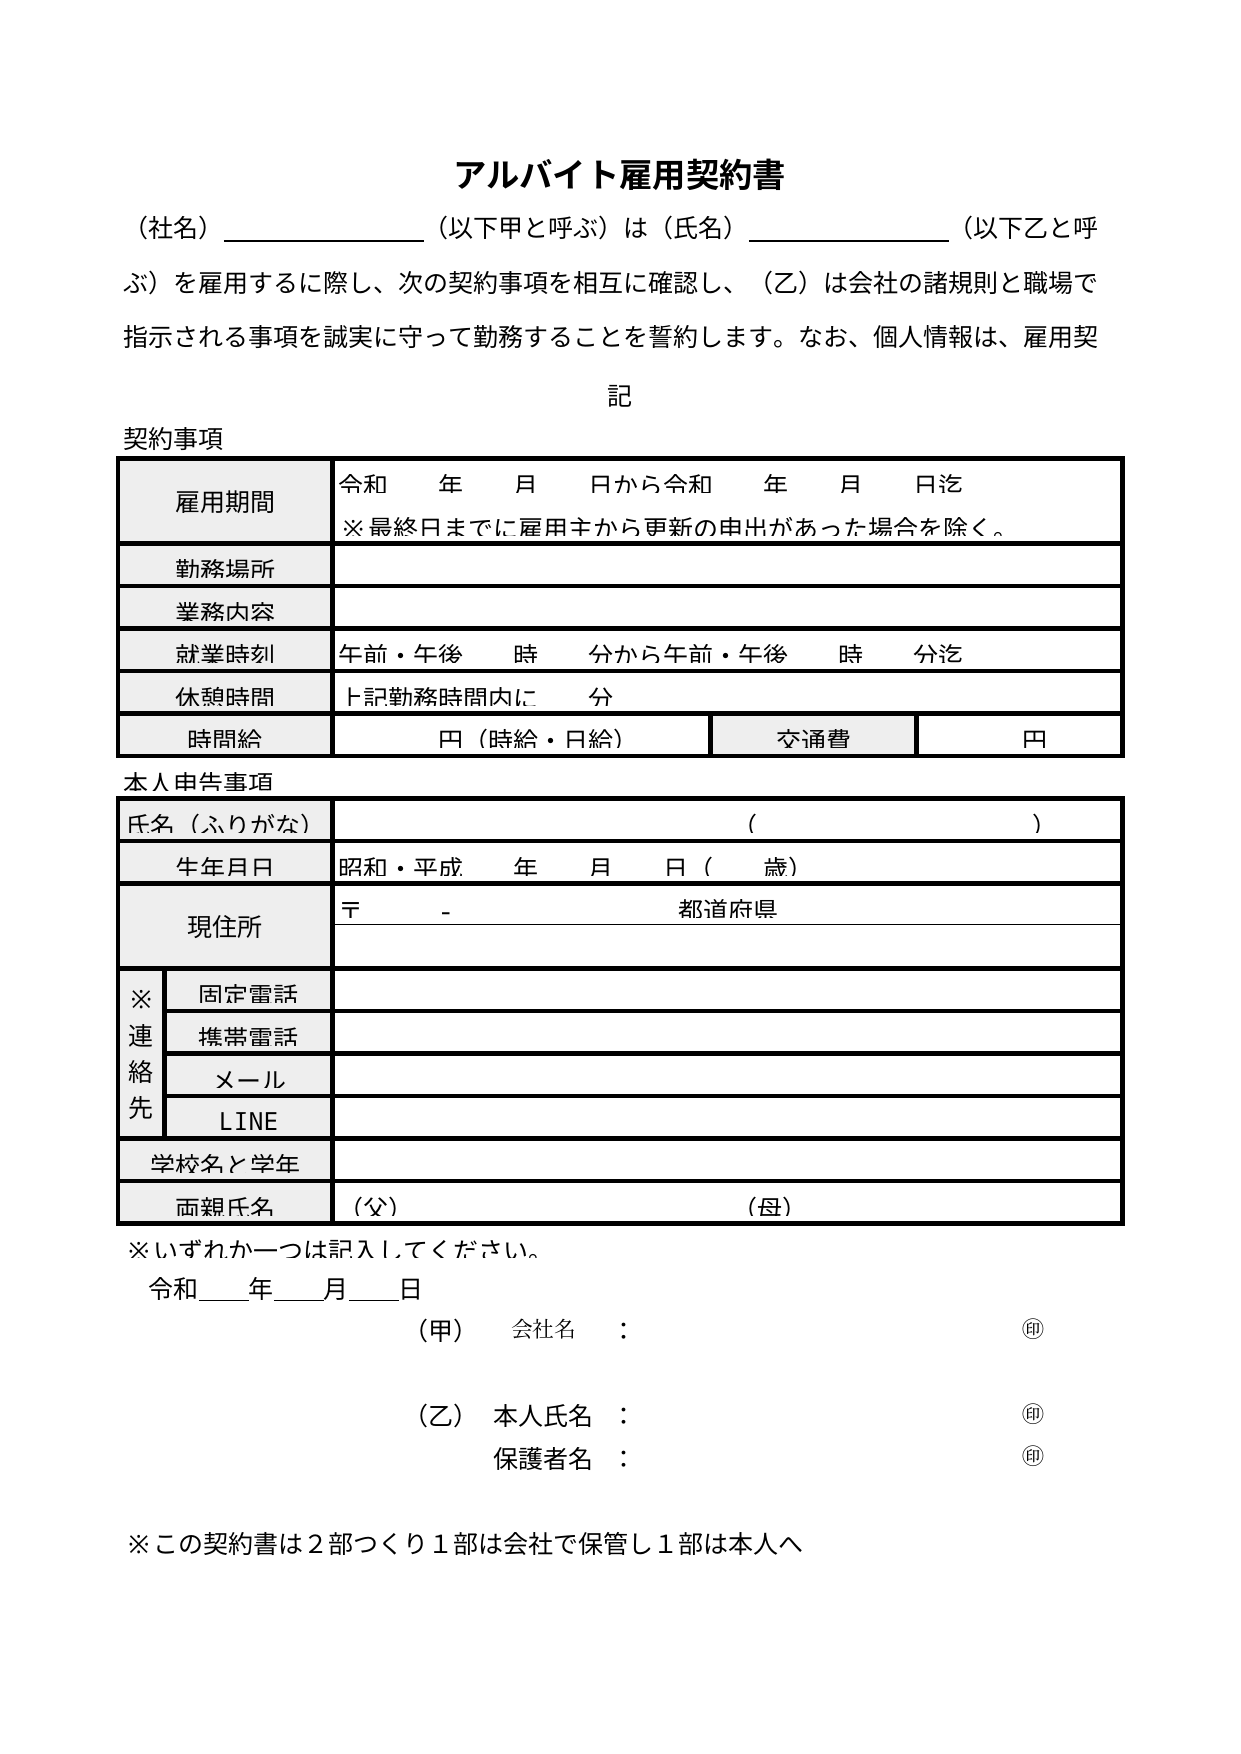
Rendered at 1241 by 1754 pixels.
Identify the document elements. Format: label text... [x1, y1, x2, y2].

table_cell （乙） [398, 1391, 485, 1434]
table_cell 本人氏名 [485, 1391, 602, 1434]
table_cell 現住所 [120, 886, 330, 966]
table_cell 令和 年 月 日から令和 年 月 日迄 [335, 461, 1120, 499]
table_cell （甲） [398, 1306, 485, 1349]
table_cell ㊞ [944, 1306, 1122, 1349]
table_cell [646, 1306, 944, 1349]
table_cell ： [602, 1391, 646, 1434]
table_cell ： [602, 1434, 646, 1476]
table_cell 氏名（ふりがな） [120, 801, 330, 839]
table_cell [118, 1434, 397, 1476]
table_cell 固定電話 [167, 971, 330, 1009]
table_cell [646, 1434, 944, 1476]
table_cell 携帯電話 [167, 1013, 330, 1051]
table_cell 両親氏名 [120, 1183, 330, 1221]
table_cell [118, 1306, 397, 1349]
table_cell 本人申告事項 [118, 758, 1122, 796]
table_cell 生年月日 [120, 843, 330, 881]
table_cell 〒 - 都道府県 [335, 886, 1120, 924]
table_cell 午前・午後 時 分から午前・午後 時 分迄 [335, 631, 1120, 669]
table_cell [335, 925, 1120, 966]
table_cell （社名） （以下甲と呼ぶ）は（氏名） （以下乙と呼ぶ）を雇用するに際し、次の契約事項を相互に確認し、（乙）は会社の諸規則と職場で指示される事項を誠実に守って勤務することを誓約します。なお、個人情報は、雇用契約のみに利用するものとし、厳重に管理致します。 [118, 203, 1122, 371]
table_cell 就業時刻 [120, 631, 330, 669]
table_cell 時間給 [120, 716, 330, 754]
table_header アルバイト雇用契約書 [285, 118, 954, 203]
table_cell [335, 546, 1120, 584]
table_cell 令和 年 月 日 [118, 1264, 1122, 1306]
table_cell メール [167, 1056, 330, 1094]
table_cell [335, 588, 1120, 626]
table_cell 保護者名 [485, 1434, 602, 1476]
table_cell [335, 1098, 1120, 1136]
table_cell 交通費 [713, 716, 914, 754]
table_cell 学校名と学年 [120, 1141, 330, 1179]
table_cell [335, 1056, 1120, 1094]
table_cell [335, 1141, 1120, 1179]
table_cell 昭和・平成 年 月 日（ 歳） [335, 843, 1120, 881]
table_cell [335, 801, 727, 839]
table_cell 円 [919, 716, 1120, 754]
table_cell [118, 161, 285, 203]
table_cell LINE [167, 1098, 330, 1136]
table_cell [118, 1391, 397, 1434]
table_cell （父） [335, 1183, 727, 1221]
table_cell 記 [118, 371, 1122, 414]
table_cell 契約事項 [118, 414, 1122, 456]
table_cell 上記勤務時間内に 分 [335, 673, 1120, 711]
table_cell ㊞ [944, 1391, 1122, 1434]
table_header [954, 118, 1122, 161]
table_cell 業務内容 [120, 588, 330, 626]
table_cell ※いずれか一つは記入してください。 [118, 1226, 1122, 1264]
table_cell 雇用期間 [120, 461, 330, 541]
table_cell ※連絡先 [120, 971, 162, 1136]
table_cell [335, 1013, 1120, 1051]
table_header [118, 118, 285, 161]
table_cell [335, 971, 1120, 1009]
table_cell [954, 161, 1122, 203]
table_cell ： [602, 1306, 646, 1349]
table_cell （母） [727, 1183, 1120, 1221]
table_cell 会社名 [485, 1306, 602, 1349]
table_cell ※最終日までに雇用主から更新の申出があった場合を除く。 [335, 499, 1120, 541]
table_cell [118, 1476, 1122, 1519]
table_cell 円（時給・日給） [335, 716, 708, 754]
table_cell [118, 1349, 1122, 1391]
table_cell [398, 1434, 485, 1476]
table_cell （ ） [727, 801, 1120, 839]
table_cell ※この契約書は２部つくり１部は会社で保管し１部は本人へ [118, 1519, 1122, 1561]
table_cell [646, 1391, 944, 1434]
table_cell 勤務場所 [120, 546, 330, 584]
table_cell 休憩時間 [120, 673, 330, 711]
table_cell ㊞ [944, 1434, 1122, 1476]
